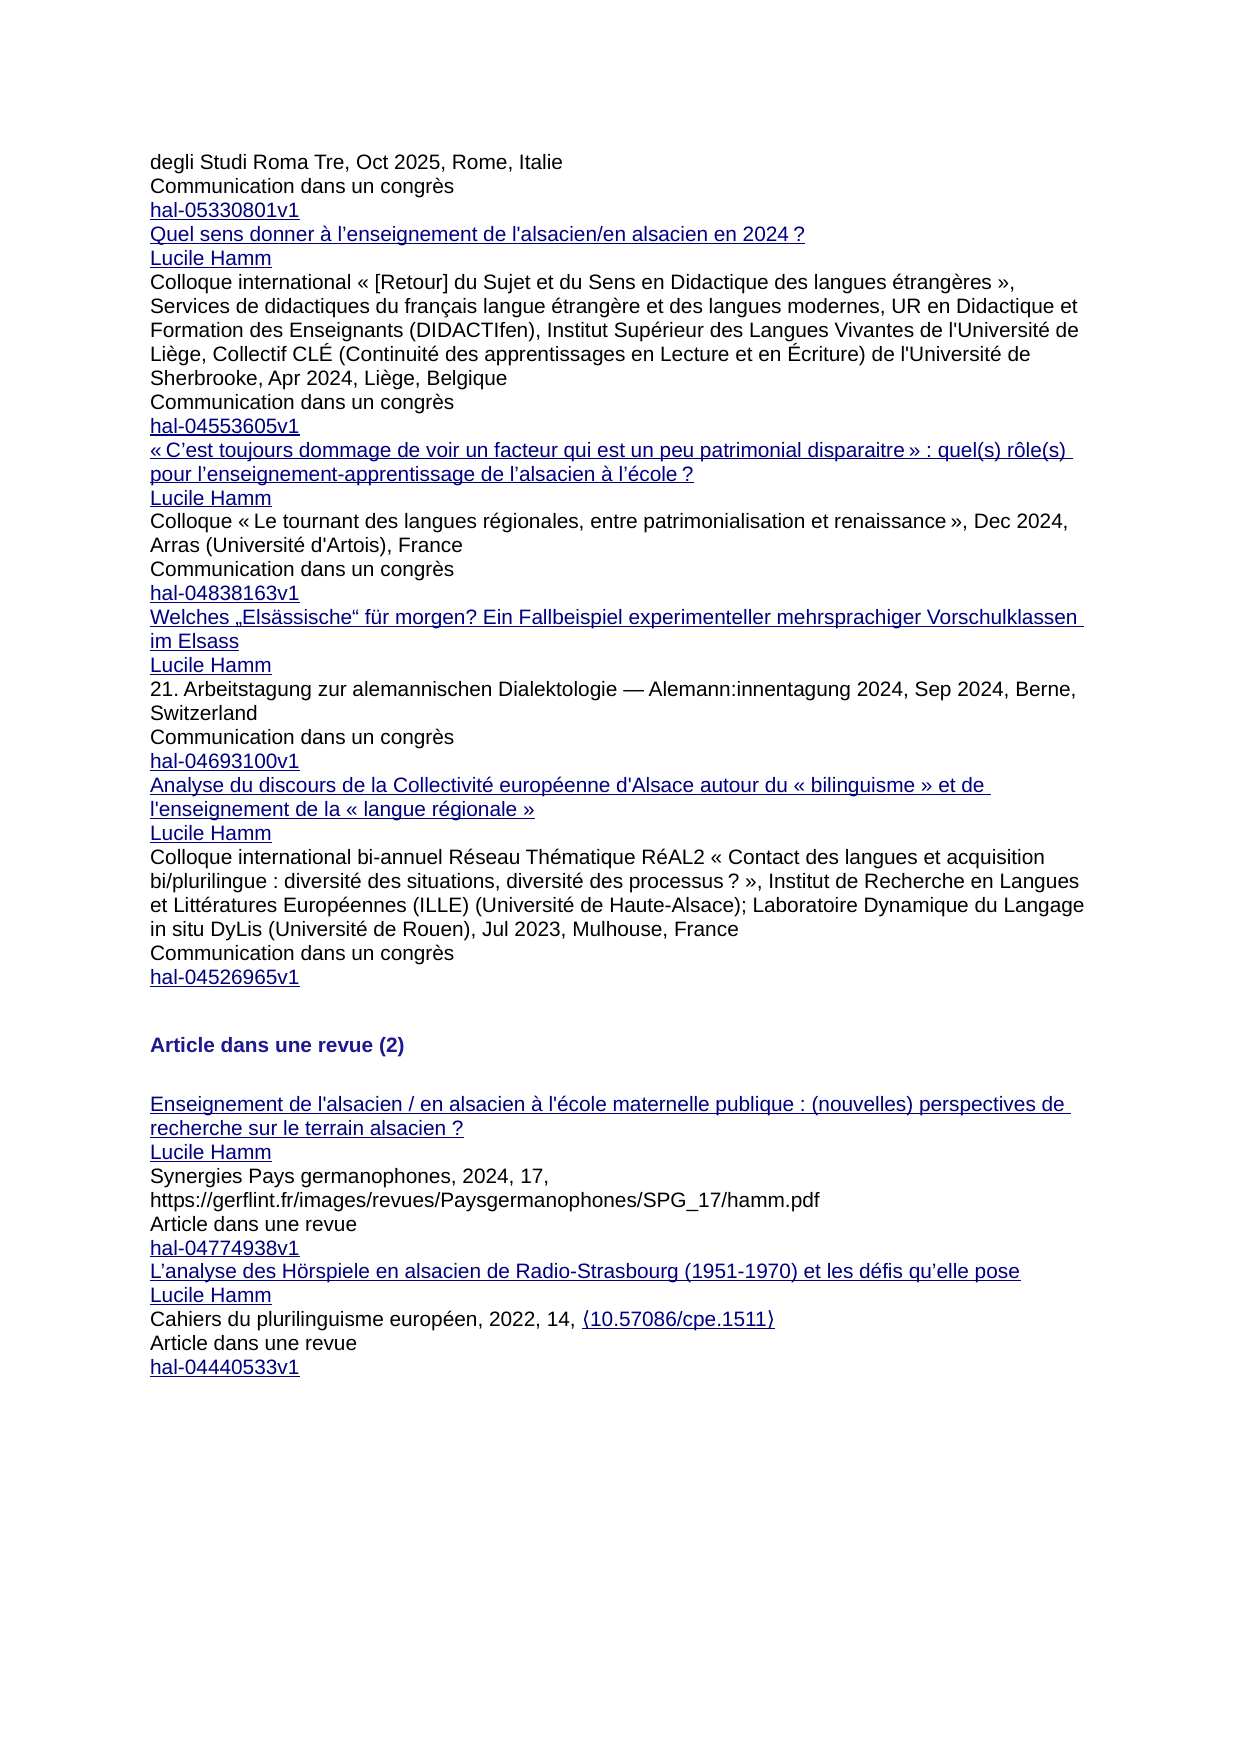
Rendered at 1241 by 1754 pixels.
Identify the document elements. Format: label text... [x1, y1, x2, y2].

subtitle Article dans une revue (2) [150, 1033, 1090, 1057]
table_cell Analyse du discours de la Collectivité européenne d'Alsace autour du « bilinguisme » et de l'enseignement de la « langue régionale » Lucile Hamm Colloque international bi-annuel Réseau Thématique RéAL2 « Contact des langues et acquisition bi/plurilingue : diversité des situations, diversité des processus ? », Institut de Recherche en Langues et Littératures Européennes (ILLE) (Université de Haute-Alsace); Laboratoire Dynamique du Langage in situ DyLis (Université de Rouen), Jul 2023, Mulhouse, France Communication dans un congrès hal-04526965v1 [150, 773, 1090, 988]
table_cell degli Studi Roma Tre, Oct 2025, Rome, Italie Communication dans un congrès hal-05330801v1 [150, 150, 1090, 222]
table_cell Quel sens donner à l’enseignement de l'alsacien/en alsacien en 2024 ? Lucile Hamm Colloque international « [Retour] du Sujet et du Sens en Didactique des langues étrangères », Services de didactiques du français langue étrangère et des langues modernes, UR en Didactique et Formation des Enseignants (DIDACTIfen), Institut Supérieur des Langues Vivantes de l'Université de Liège, Collectif CLÉ (Continuité des apprentissages en Lecture et en Écriture) de l'Université de Sherbrooke, Apr 2024, Liège, Belgique Communication dans un congrès hal-04553605v1 [150, 222, 1090, 437]
table_cell « C’est toujours dommage de voir un facteur qui est un peu patrimonial disparaitre » : quel(s) rôle(s) pour l’enseignement-apprentissage de l’alsacien à l’école ? Lucile Hamm Colloque « Le tournant des langues régionales, entre patrimonialisation et renaissance », Dec 2024, Arras (Université d'Artois), France Communication dans un congrès hal-04838163v1 [150, 438, 1090, 605]
table_cell Welches „Elsässische“ für morgen? Ein Fallbeispiel experimenteller mehrsprachiger Vorschulklassen im Elsass Lucile Hamm 21. Arbeitstagung zur alemannischen Dialektologie — Alemann:innentagung 2024, Sep 2024, Berne, Switzerland Communication dans un congrès hal-04693100v1 [150, 605, 1090, 773]
table_cell L’analyse des Hörspiele en alsacien de Radio-Strasbourg (1951-1970) et les défis qu’elle pose Lucile Hamm Cahiers du plurilinguisme européen, 2022, 14, ⟨10.57086/cpe.1511⟩ Article dans une revue hal-04440533v1 [150, 1259, 1090, 1379]
table_header Enseignement de l'alsacien / en alsacien à l'école maternelle publique : (nouvelles) perspectives de recherche sur le terrain alsacien ? Lucile Hamm Synergies Pays germanophones, 2024, 17, https://gerflint.fr/images/revues/Paysgermanophones/SPG_17/hamm.pdf Article dans une revue hal-04774938v1 [150, 1092, 1090, 1259]
